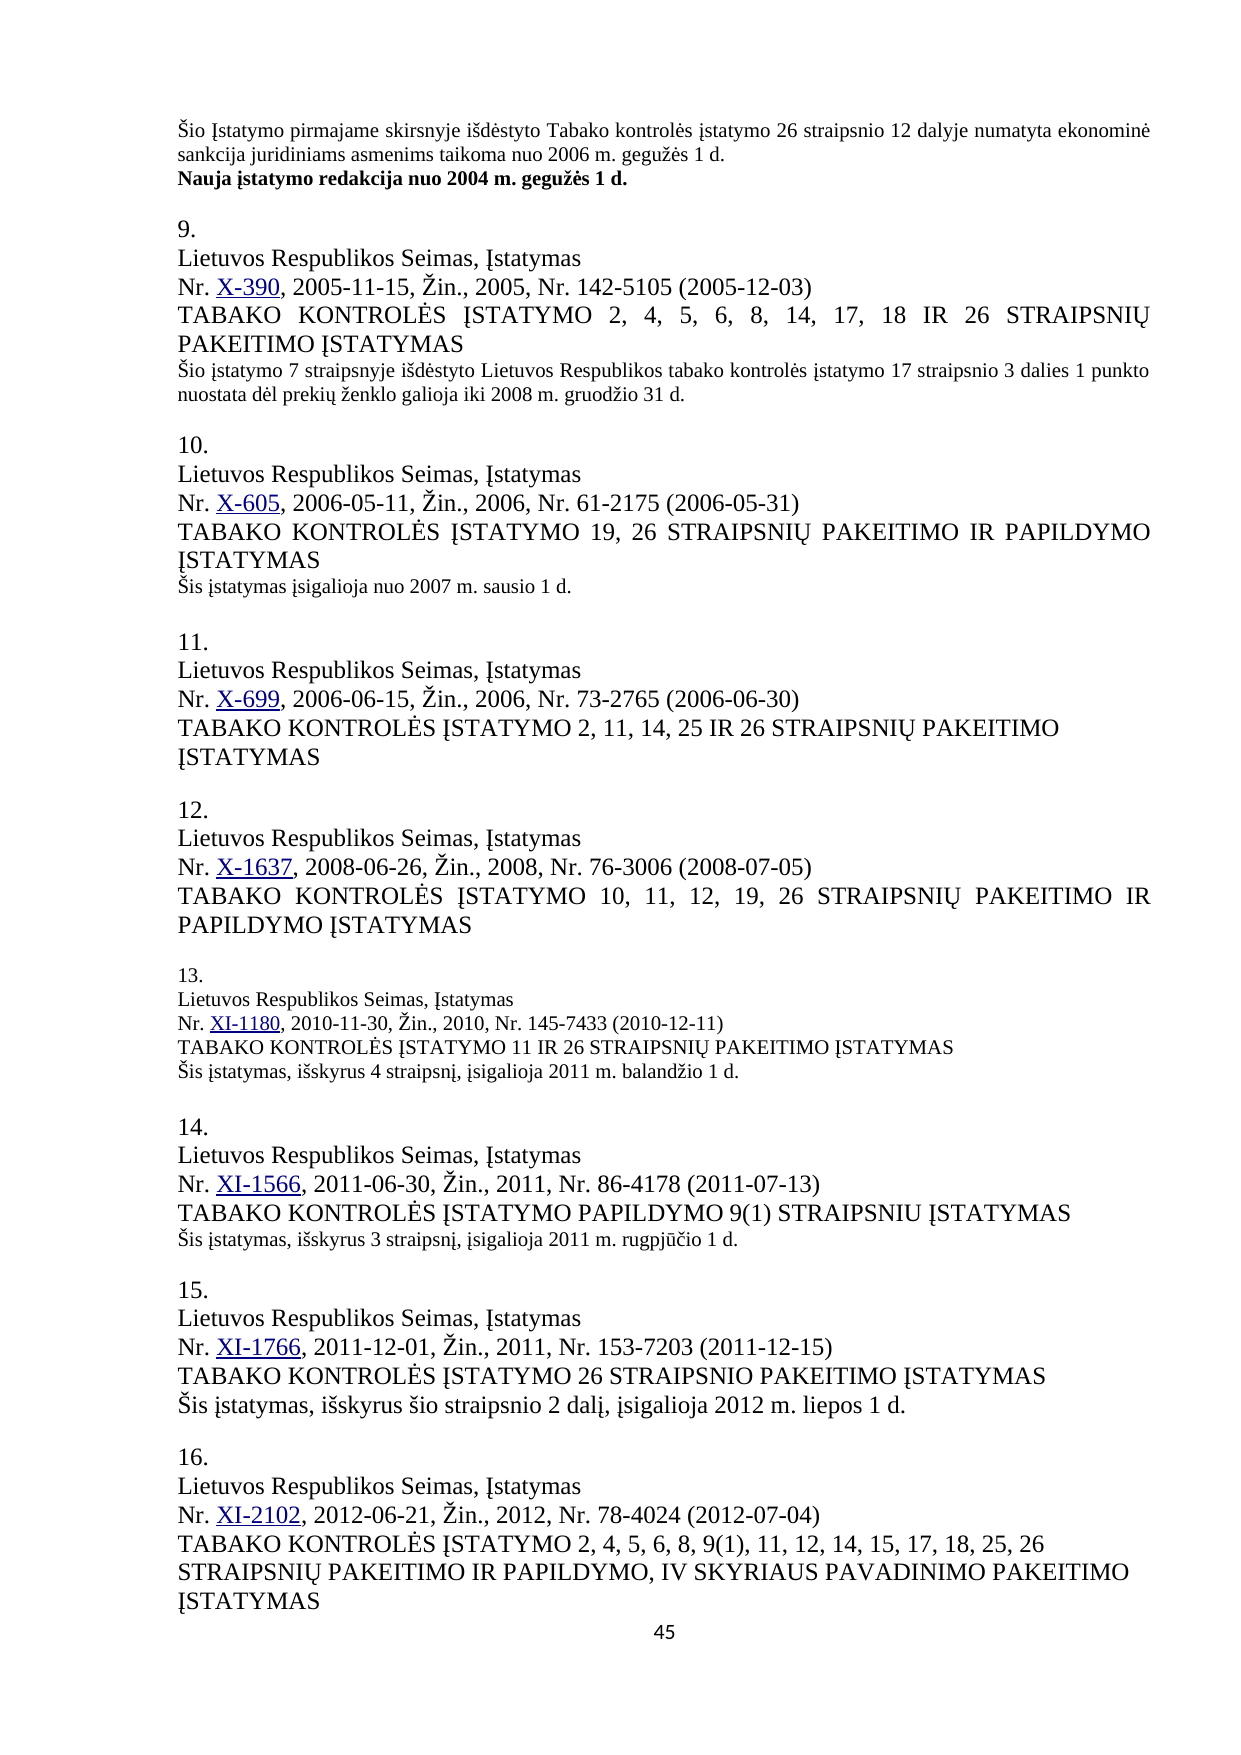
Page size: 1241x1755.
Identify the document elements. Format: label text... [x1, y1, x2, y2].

text Nr. X-1637, 2008-06-26, Žin., 2008, Nr. 76-3006 (2008-07-05) [177, 852, 1152, 881]
text Lietuvos Respublikos Seimas, Įstatymas [177, 823, 1152, 852]
text Nr. X-390, 2005-11-15, Žin., 2005, Nr. 142-5105 (2005-12-03) [177, 272, 1152, 301]
text 9. [177, 214, 1152, 243]
text TABAKO KONTROLĖS ĮSTATYMO 2, 4, 5, 6, 8, 9(1), 11, 12, 14, 15, 17, 18, 25, 26 STRAIPSNIŲ PAKEITIMO IR PAPILDYMO, IV SKYRIAUS PAVADINIMO PAKEITIMO ĮSTATYMAS [177, 1529, 1152, 1615]
text TABAKO KONTROLĖS ĮSTATYMO 11 IR 26 STRAIPSNIŲ PAKEITIMO ĮSTATYMAS [177, 1035, 1152, 1059]
text 11. [177, 627, 1152, 656]
text TABAKO KONTROLĖS ĮSTATYMO 2, 4, 5, 6, 8, 14, 17, 18 IR 26 STRAIPSNIŲ PAKEITIMO ĮSTATYMAS [177, 301, 1152, 358]
text Lietuvos Respublikos Seimas, Įstatymas [177, 1140, 1152, 1169]
text TABAKO KONTROLĖS ĮSTATYMO 10, 11, 12, 19, 26 STRAIPSNIŲ PAKEITIMO IR PAPILDYMO ĮSTATYMAS [177, 881, 1152, 938]
text Nr. X-699, 2006-06-15, Žin., 2006, Nr. 73-2765 (2006-06-30) [177, 684, 1152, 713]
text 12. [177, 795, 1152, 823]
text TABAKO KONTROLĖS ĮSTATYMO 19, 26 STRAIPSNIŲ PAKEITIMO IR PAPILDYMO ĮSTATYMAS [177, 517, 1152, 574]
text Lietuvos Respublikos Seimas, Įstatymas [177, 656, 1152, 684]
text Nr. X-605, 2006-05-11, Žin., 2006, Nr. 61-2175 (2006-05-31) [177, 488, 1152, 517]
text Nauja įstatymo redakcija nuo 2004 m. gegužės 1 d. [177, 166, 1152, 190]
text Nr. XI-1180, 2010-11-30, Žin., 2010, Nr. 145-7433 (2010-12-11) [177, 1011, 1152, 1035]
text Šis įstatymas, išskyrus 3 straipsnį, įsigalioja 2011 m. rugpjūčio 1 d. [177, 1227, 1152, 1251]
text TABAKO KONTROLĖS ĮSTATYMO PAPILDYMO 9(1) STRAIPSNIU ĮSTATYMAS [177, 1198, 1152, 1227]
text Šio Įstatymo pirmajame skirsnyje išdėstyto Tabako kontrolės įstatymo 26 straipsnio 12 dalyje numatyta ekonominė sankcija juridiniams asmenims taikoma nuo 2006 m. gegužės 1 d. [177, 118, 1152, 166]
text Lietuvos Respublikos Seimas, Įstatymas [177, 1303, 1152, 1332]
text Nr. XI-1566, 2011-06-30, Žin., 2011, Nr. 86-4178 (2011-07-13) [177, 1169, 1152, 1198]
text Nr. XI-1766, 2011-12-01, Žin., 2011, Nr. 153-7203 (2011-12-15) [177, 1332, 1152, 1361]
text Lietuvos Respublikos Seimas, Įstatymas [177, 1471, 1152, 1500]
text Lietuvos Respublikos Seimas, Įstatymas [177, 243, 1152, 272]
text 14. [177, 1112, 1152, 1140]
text Šis įstatymas, išskyrus šio straipsnio 2 dalį, įsigalioja 2012 m. liepos 1 d. [177, 1390, 1152, 1418]
text Šis įstatymas įsigalioja nuo 2007 m. sausio 1 d. [177, 574, 1152, 598]
text 16. [177, 1442, 1152, 1471]
text Šio įstatymo 7 straipsnyje išdėstyto Lietuvos Respublikos tabako kontrolės įstatymo 17 straipsnio 3 dalies 1 punkto nuostata dėl prekių ženklo galioja iki 2008 m. gruodžio 31 d. [177, 358, 1152, 406]
text 15. [177, 1275, 1152, 1303]
text Šis įstatymas, išskyrus 4 straipsnį, įsigalioja 2011 m. balandžio 1 d. [177, 1059, 1152, 1083]
text TABAKO KONTROLĖS ĮSTATYMO 2, 11, 14, 25 IR 26 STRAIPSNIŲ PAKEITIMO ĮSTATYMAS [177, 713, 1152, 771]
text Lietuvos Respublikos Seimas, Įstatymas [177, 987, 1152, 1011]
text 13. [177, 962, 1152, 987]
text Lietuvos Respublikos Seimas, Įstatymas [177, 459, 1152, 488]
text TABAKO KONTROLĖS ĮSTATYMO 26 STRAIPSNIO PAKEITIMO ĮSTATYMAS [177, 1361, 1152, 1390]
text 10. [177, 430, 1152, 459]
text Nr. XI-2102, 2012-06-21, Žin., 2012, Nr. 78-4024 (2012-07-04) [177, 1500, 1152, 1529]
